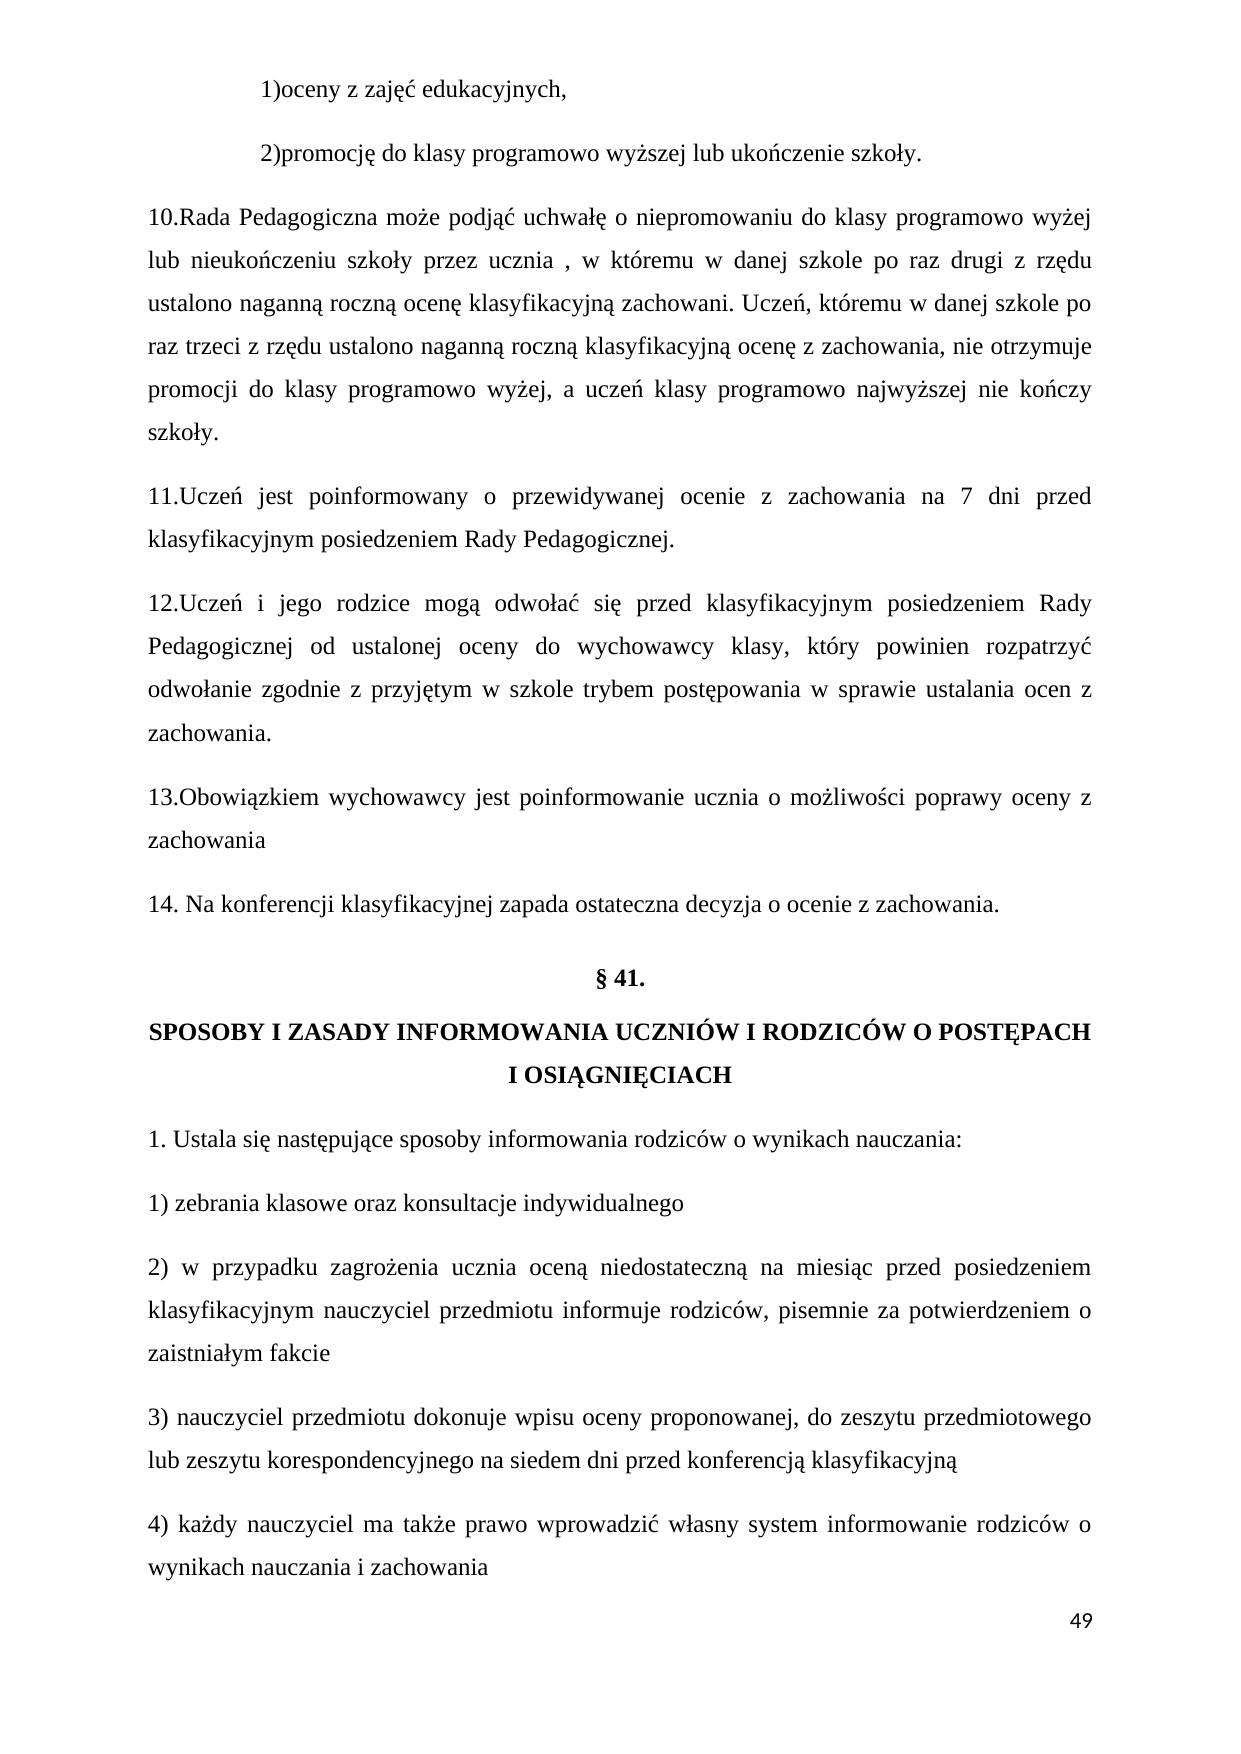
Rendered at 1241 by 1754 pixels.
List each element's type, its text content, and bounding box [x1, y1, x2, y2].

text 1)oceny z zajęć edukacyjnych, [260, 74, 1093, 102]
text 1) zebrania klasowe oraz konsultacje indywidualnego [148, 1188, 1093, 1216]
text SPOSOBY I ZASADY INFORMOWANIA UCZNIÓW I RODZICÓW O POSTĘPACH I OSIĄGNIĘCIACH [148, 1017, 1093, 1088]
text 13.Obowiązkiem wychowawcy jest poinformowanie ucznia o możliwości poprawy oceny z zachowania [148, 782, 1093, 853]
text 10.Rada Pedagogiczna może podjąć uchwałę o niepromowaniu do klasy programowo wyżej lub nieukończeniu szkoły przez ucznia , w któremu w danej szkole po raz drugi z rzędu ustalono naganną roczną ocenę klasyfikacyjną zachowani. Uczeń, któremu w danej szkole po raz trzeci z rzędu ustalono naganną roczną klasyfikacyjną ocenę z zachowania, nie otrzymuje promocji do klasy programowo wyżej, a uczeń klasy programowo najwyższej nie kończy szkoły. [148, 202, 1093, 446]
text 1. Ustala się następujące sposoby informowania rodziców o wynikach nauczania: [148, 1124, 1093, 1152]
text 12.Uczeń i jego rodzice mogą odwołać się przed klasyfikacyjnym posiedzeniem Rady Pedagogicznej od ustalonej oceny do wychowawcy klasy, który powinien rozpatrzyć odwołanie zgodnie z przyjętym w szkole trybem postępowania w sprawie ustalania ocen z zachowania. [148, 588, 1093, 746]
text 2) w przypadku zagrożenia ucznia oceną niedostateczną na miesiąc przed posiedzeniem klasyfikacyjnym nauczyciel przedmiotu informuje rodziców, pisemnie za potwierdzeniem o zaistniałym fakcie [148, 1252, 1093, 1367]
text 3) nauczyciel przedmiotu dokonuje wpisu oceny proponowanej, do zeszytu przedmiotowego lub zeszytu korespondencyjnego na siedem dni przed konferencją klasyfikacyjną [148, 1402, 1093, 1474]
text 4) każdy nauczyciel ma także prawo wprowadzić własny system informowanie rodziców o wynikach nauczania i zachowania [148, 1509, 1093, 1581]
text 2)promocję do klasy programowo wyższej lub ukończenie szkoły. [260, 138, 1093, 166]
text § 41. [148, 963, 1093, 992]
text 14. Na konferencji klasyfikacyjnej zapada ostateczna decyzja o ocenie z zachowania. [148, 889, 1093, 917]
text 11.Uczeń jest poinformowany o przewidywanej ocenie z zachowania na 7 dni przed klasyfikacyjnym posiedzeniem Rady Pedagogicznej. [148, 481, 1093, 553]
